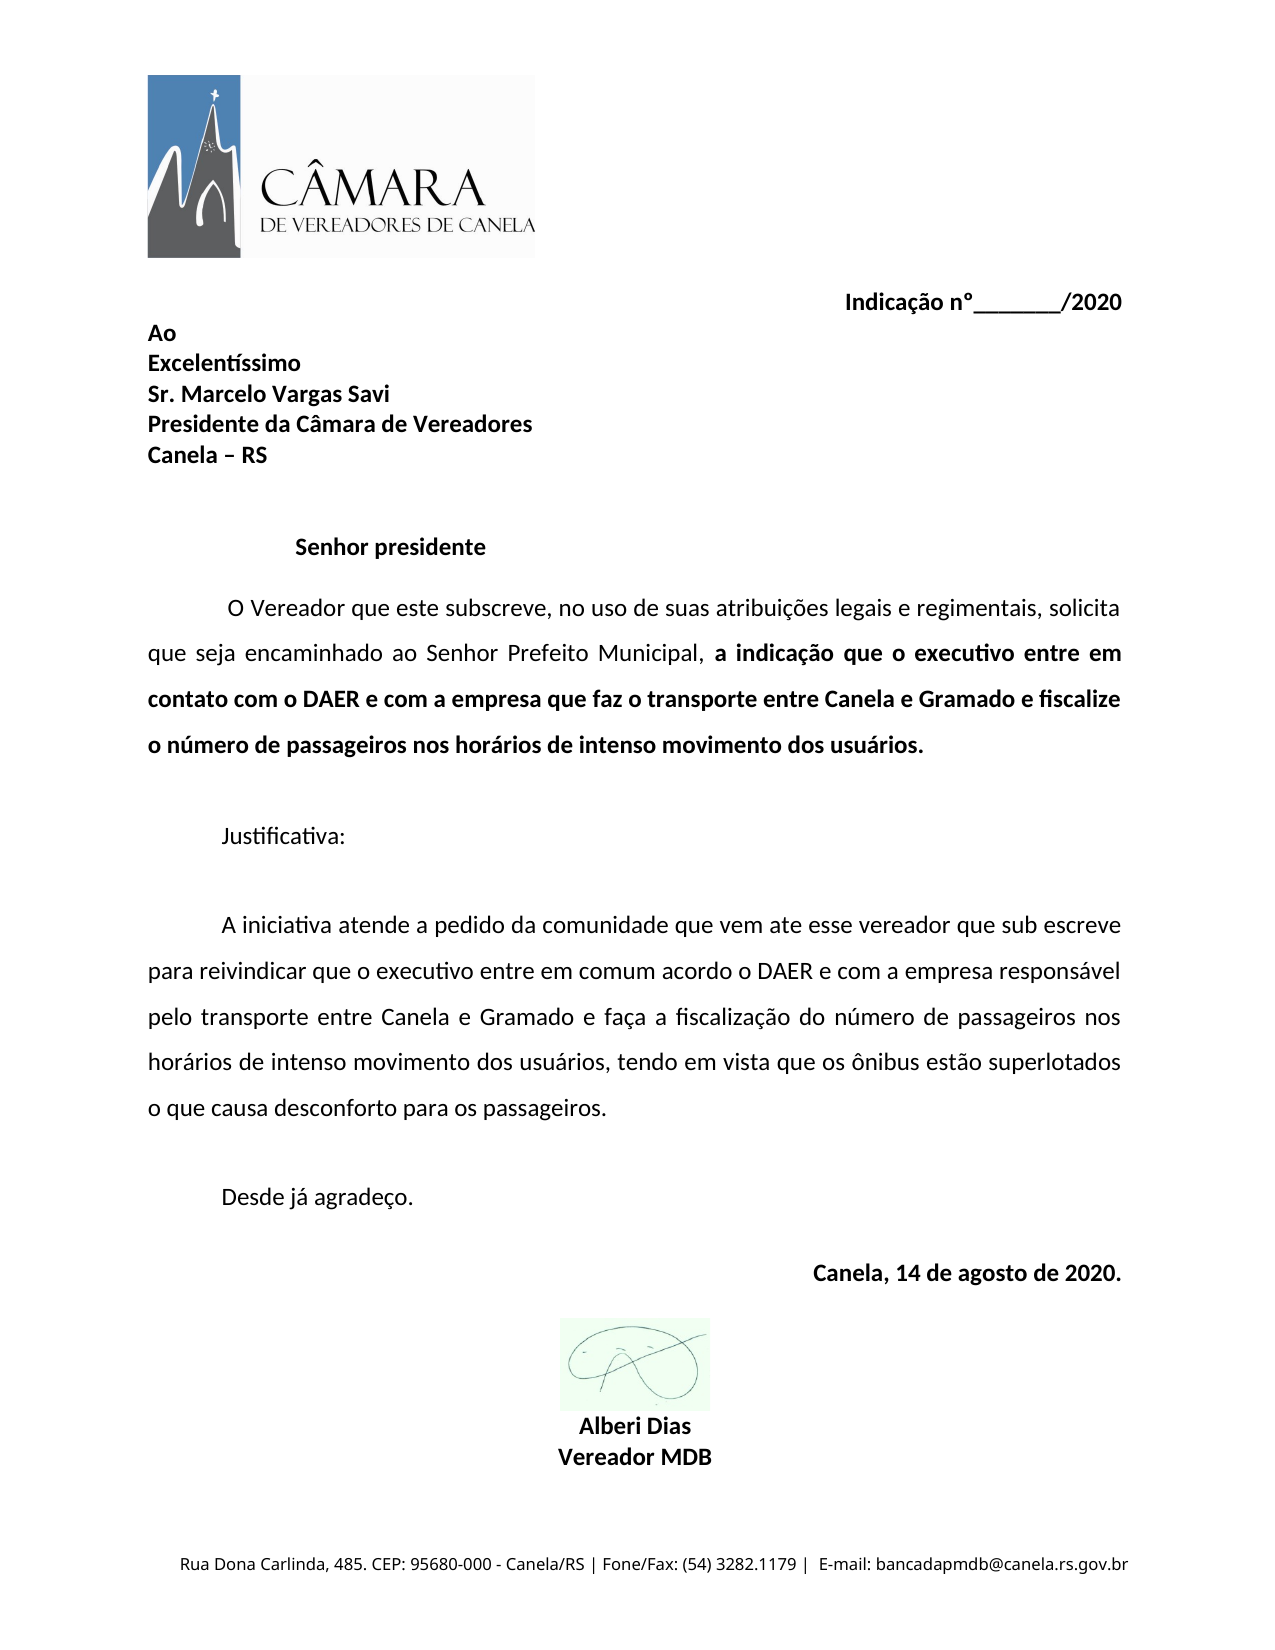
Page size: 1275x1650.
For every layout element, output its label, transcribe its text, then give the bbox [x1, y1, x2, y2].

text Vereador MDB [148, 1441, 1122, 1472]
text Desde já agradeço. [148, 1181, 1122, 1212]
text Excelentíssimo [148, 348, 1122, 378]
text Ao [148, 317, 1122, 348]
text Justificativa: [148, 820, 1122, 851]
text A iniciativa atende a pedido da comunidade que vem ate esse vereador que sub escreve para reivindicar que o executivo entre em comum acordo o DAER e com a empresa responsável pelo transporte entre Canela e Gramado e faça a fiscalização do número de passageiros nos horários de intenso movimento dos usuários, tendo em vista que os ônibus estão superlotados o que causa desconforto para os passageiros. [148, 909, 1122, 1123]
text Senhor presidente [148, 531, 1122, 561]
picture [147, 75, 536, 258]
text O Vereador que este subscreve, no uso de suas atribuições legais e regimentais, solicita que seja encaminhado ao Senhor Prefeito Municipal, a indicação que o executivo entre em contato com o DAER e com a empresa que faz o transporte entre Canela e Gramado e fiscalize o número de passageiros nos horários de intenso movimento dos usuários. [148, 592, 1122, 759]
text Sr. Marcelo Vargas Savi [148, 378, 1122, 409]
text Canela – RS [148, 439, 1122, 470]
text Canela, 14 de agosto de 2020. [148, 1257, 1122, 1288]
text Alberi Dias [148, 1411, 1122, 1441]
text Presidente da Câmara de Vereadores [148, 409, 1122, 439]
picture [560, 1318, 711, 1411]
subtitle Indicação nº_______/2020 [148, 287, 1122, 317]
